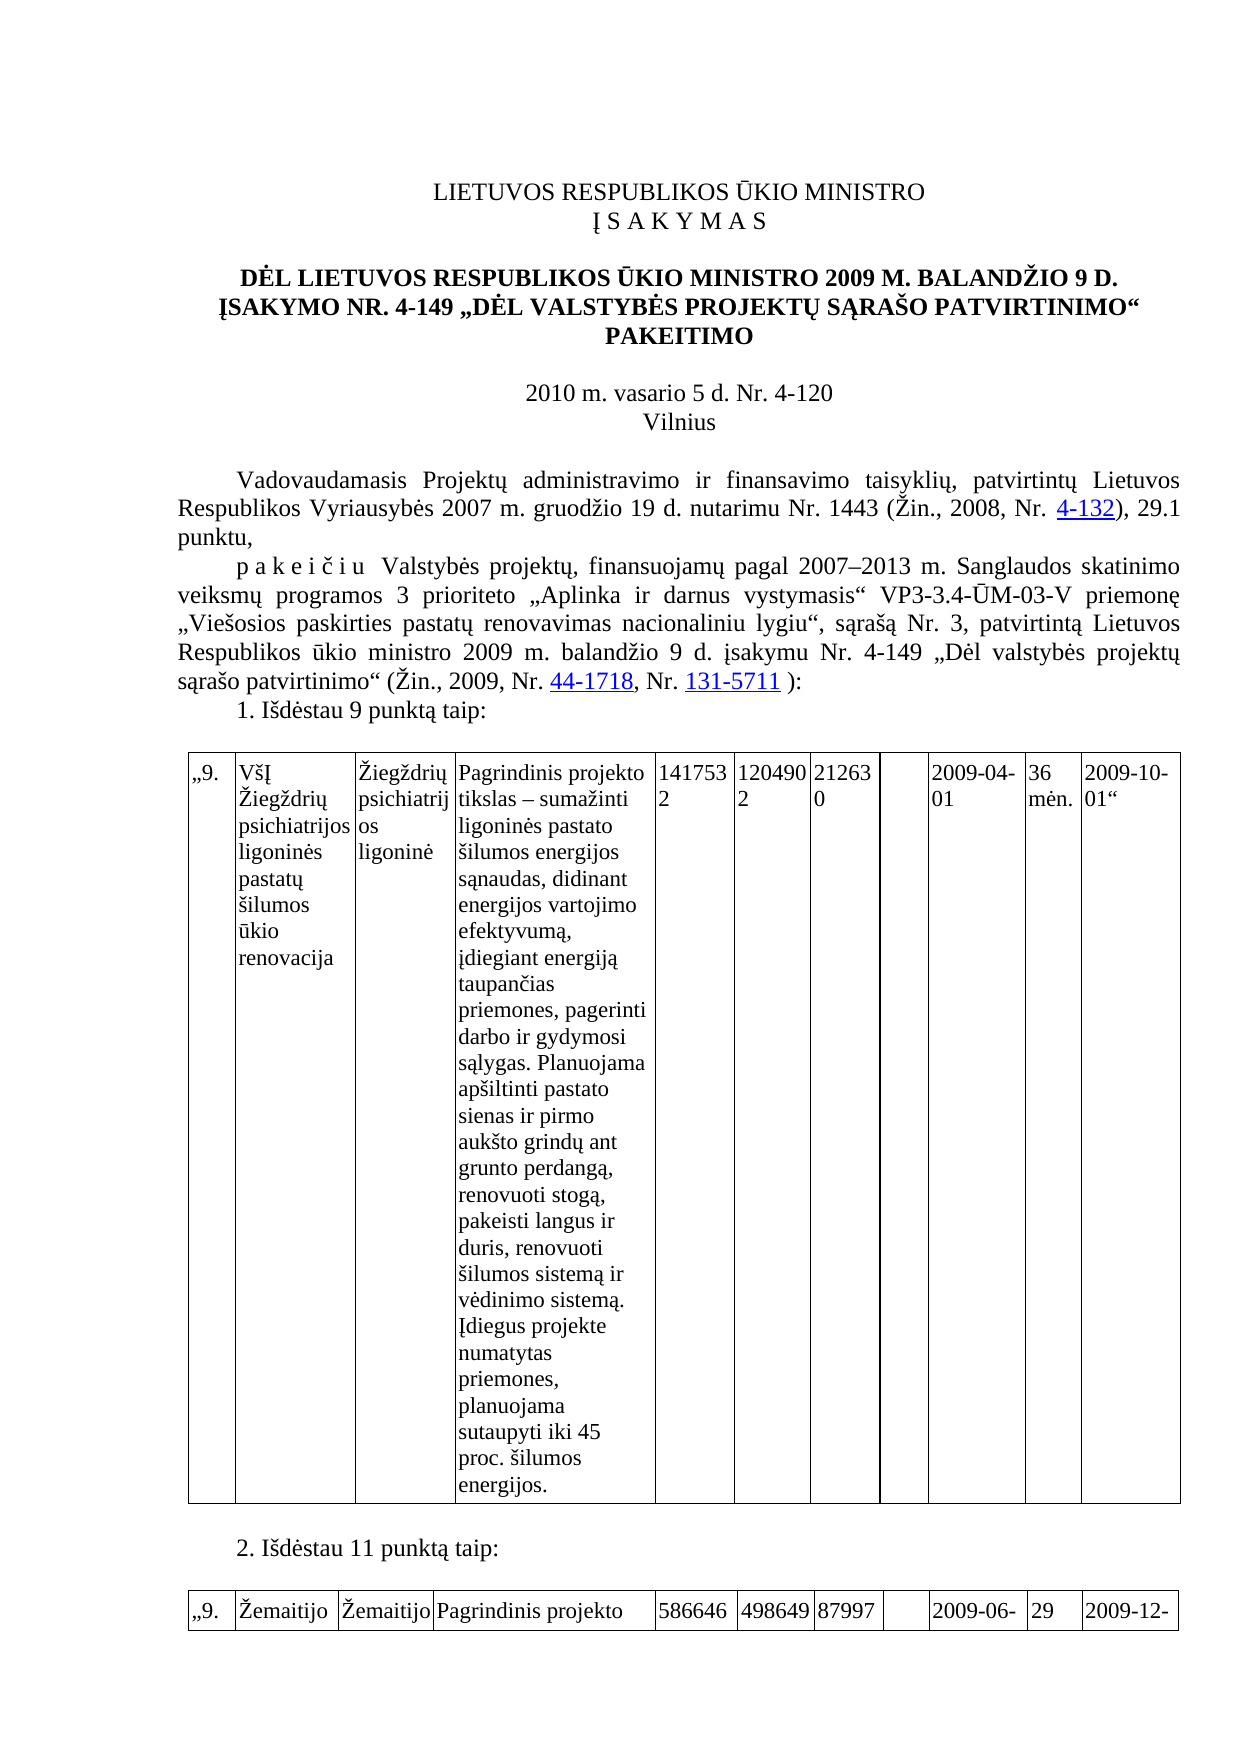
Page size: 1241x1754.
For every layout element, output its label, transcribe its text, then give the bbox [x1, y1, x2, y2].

text 2. Išdėstau 11 punktą taip: [177, 1533, 1181, 1562]
table_header 212630 [811, 753, 879, 1503]
table_header VšĮ Žiegždrių psichiatrijos ligoninės pastatų šilumos ūkio renovacija [236, 753, 355, 1503]
text LIETUVOS RESPUBLIKOS ŪKIO MINISTRO [177, 177, 1181, 206]
table_header Žemaitijo [236, 1591, 338, 1629]
text 1. Išdėstau 9 punktą taip: [177, 695, 1181, 723]
table_header 36 mėn. [1026, 753, 1081, 1503]
table_header 586646 [656, 1591, 737, 1629]
table_header „9. [189, 1591, 235, 1629]
table_header 29 [1028, 1591, 1082, 1629]
table_header 1417532 [656, 753, 734, 1503]
table_header 2009-06- [930, 1591, 1027, 1629]
table_header [884, 1591, 929, 1629]
table_header Pagrindinis projekto tikslas – sumažinti ligoninės pastato šilumos energijos sąnaudas, didinant energijos vartojimo efektyvumą, įdiegiant energiją taupančias priemones, pagerinti darbo ir gydymosi sąlygas. Planuojama apšiltinti pastato sienas ir pirmo aukšto grindų ant grunto perdangą, renovuoti stogą, pakeisti langus ir duris, renovuoti šilumos sistemą ir vėdinimo sistemą. Įdiegus projekte numatytas priemones, planuojama sutaupyti iki 45 proc. šilumos energijos. [456, 753, 655, 1503]
text DĖL LIETUVOS RESPUBLIKOS ŪKIO MINISTRO 2009 m. balandžio 9 d. ĮSAKYMO Nr. 4-149 „DĖL VALSTYBĖS PROJEKTŲ SĄRAŠO PATVIRTINIMO“ PAKEITIMO [177, 263, 1181, 350]
table_header 2009-12- [1083, 1591, 1178, 1629]
table_header Žiegždrių psichiatrijos ligoninė [356, 753, 455, 1503]
text ĮSAKYMAS [177, 206, 1181, 235]
table_header 498649 [738, 1591, 814, 1629]
table_header Žemaitijo [339, 1591, 433, 1629]
table_header „9. [189, 753, 235, 1503]
table_header 1204902 [735, 753, 810, 1503]
table_header Pagrindinis projekto [434, 1591, 655, 1629]
table_header 2009-10-01“ [1082, 753, 1180, 1503]
text Vadovaudamasis Projektų administravimo ir finansavimo taisyklių, patvirtintų Lietuvos Respublikos Vyriausybės 2007 m. gruodžio 19 d. nutarimu Nr. 1443 (Žin., 2008, Nr. 4-132), 29.1 punktu, [177, 465, 1181, 551]
table_header [881, 753, 928, 1503]
text Vilnius [177, 407, 1181, 436]
text pakeičiu Valstybės projektų, finansuojamų pagal 2007–2013 m. Sanglaudos skatinimo veiksmų programos 3 prioriteto „Aplinka ir darnus vystymasis“ VP3-3.4-ŪM-03-V priemonę „Viešosios paskirties pastatų renovavimas nacionaliniu lygiu“, sąrašą Nr. 3, patvirtintą Lietuvos Respublikos ūkio ministro 2009 m. balandžio 9 d. įsakymu Nr. 4-149 „Dėl valstybės projektų sąrašo patvirtinimo“ (Žin., 2009, Nr. 44-1718, Nr. 131-5711 ): [177, 551, 1181, 695]
table_header 87997 [815, 1591, 883, 1629]
table_header 2009-04-01 [929, 753, 1025, 1503]
text 2010 m. vasario 5 d. Nr. 4-120 [177, 378, 1181, 407]
